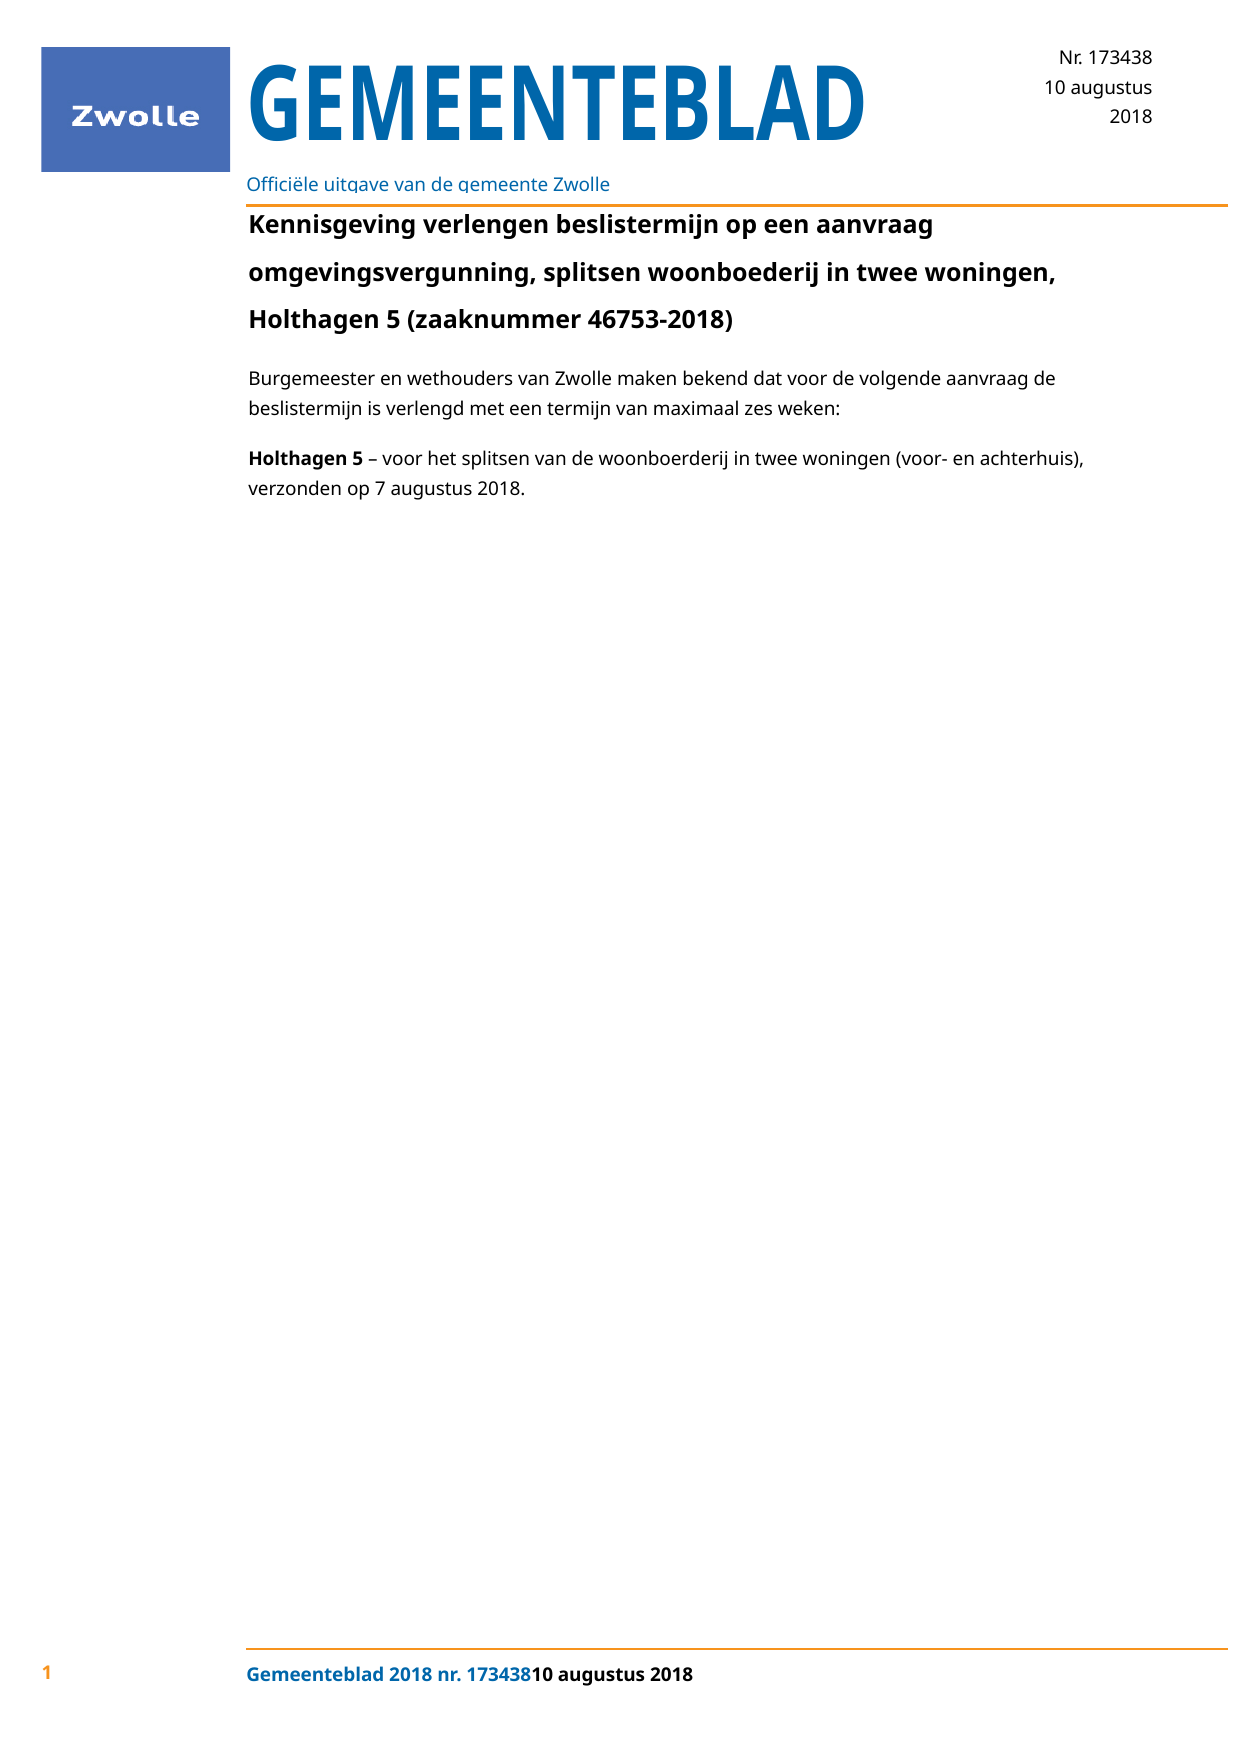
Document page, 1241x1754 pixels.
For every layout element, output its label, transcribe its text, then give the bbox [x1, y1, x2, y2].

picture [41, 47, 231, 172]
text Burgemeester en wethouders van Zwolle maken bekend dat voor de volgende aanvraag de beslistermijn is verlengd met een termijn van maximaal zes weken: [248, 366, 1152, 421]
text Holthagen 5 – voor het splitsen van de woonboerderij in twee woningen (voor- en achterhuis), verzonden op 7 augustus 2018. [248, 446, 1152, 501]
text Kennisgeving verlengen beslistermijn op een aanvraag omgevingsvergunning, splitsen woonboederij in twee woningen, Holthagen 5 (zaaknummer 46753-2018) [248, 207, 1152, 336]
